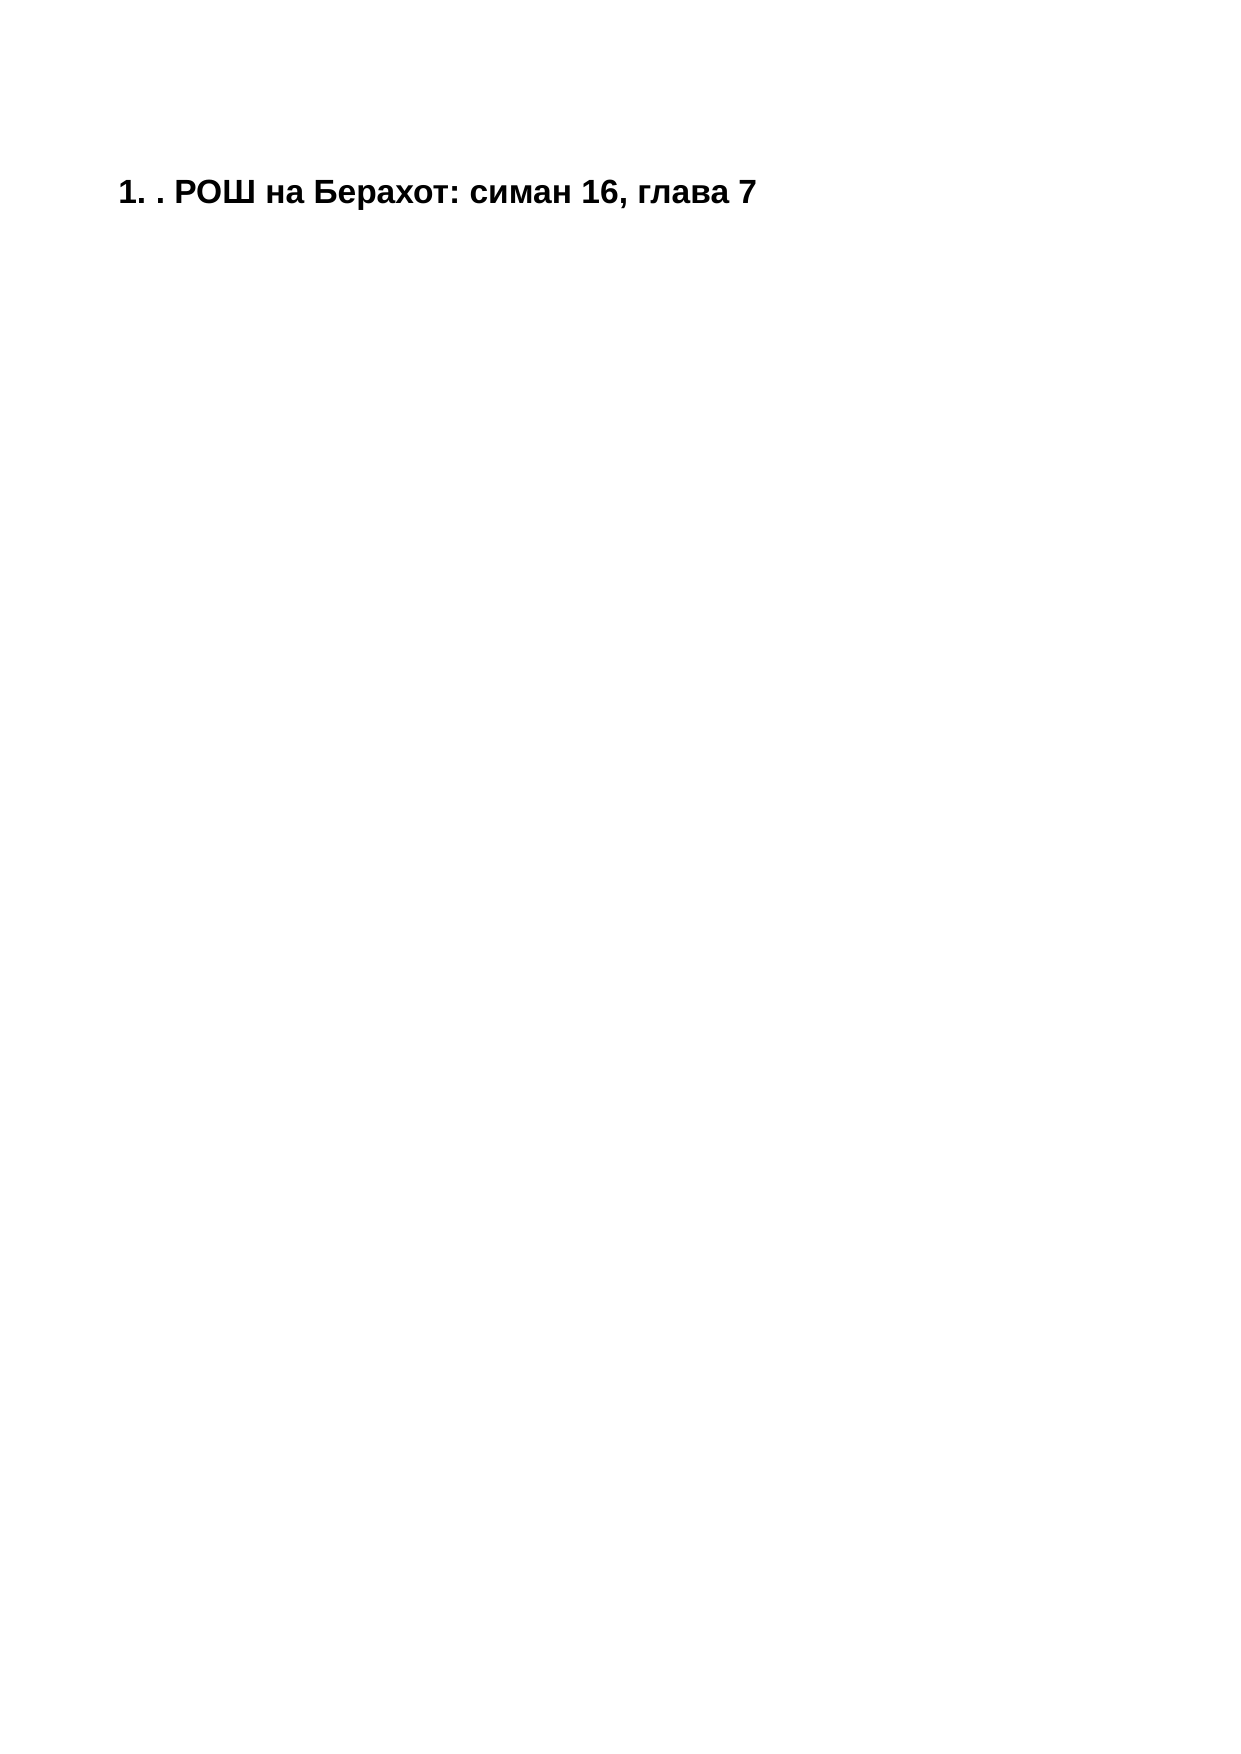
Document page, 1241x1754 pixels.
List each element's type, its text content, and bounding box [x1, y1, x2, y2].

subtitle . РОШ на Берахот: симан 16, глава 7 [118, 147, 1122, 176]
